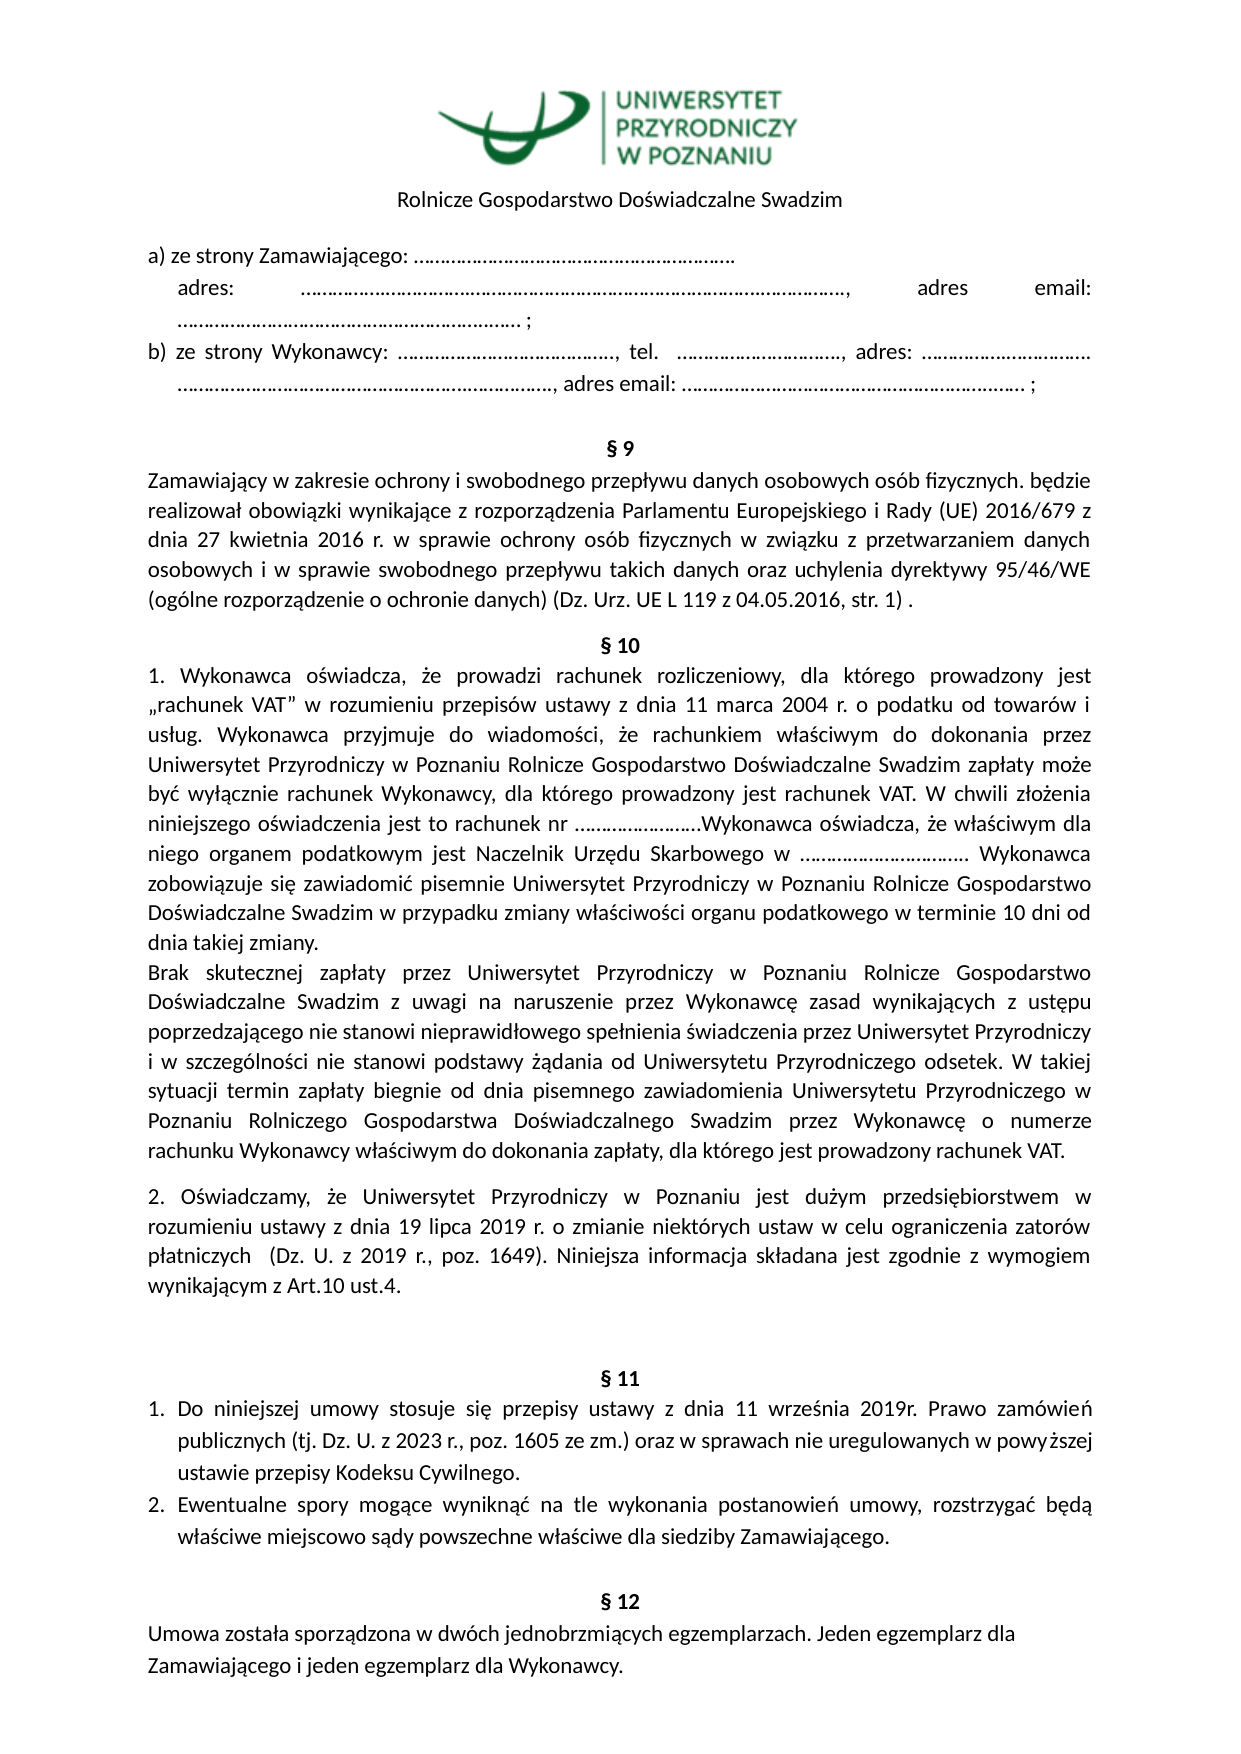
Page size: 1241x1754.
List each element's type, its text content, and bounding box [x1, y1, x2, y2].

text 1. Wykonawca oświadcza, że prowadzi rachunek rozliczeniowy, dla którego prowadzony jest „rachunek VAT” w rozumieniu przepisów ustawy z dnia 11 marca 2004 r. o podatku od towarów i usług. Wykonawca przyjmuje do wiadomości, że rachunkiem właściwym do dokonania przez Uniwersytet Przyrodniczy w Poznaniu Rolnicze Gospodarstwo Doświadczalne Swadzim zapłaty może być wyłącznie rachunek Wykonawcy, dla którego prowadzony jest rachunek VAT. W chwili złożenia niniejszego oświadczenia jest to rachunek nr ……………………Wykonawca oświadcza, że właściwym dla niego organem podatkowym jest Naczelnik Urzędu Skarbowego w ………………………….. Wykonawca zobowiązuje się zawiadomić pisemnie Uniwersytet Przyrodniczy w Poznaniu Rolnicze Gospodarstwo Doświadczalne Swadzim w przypadku zmiany właściwości organu podatkowego w terminie 10 dni od dnia takiej zmiany. [148, 661, 1093, 956]
text Zamawiający w zakresie ochrony i swobodnego przepływu danych osobowych osób fizycznych. będzie realizował obowiązki wynikające z rozporządzenia Parlamentu Europejskiego i Rady (UE) 2016/679 z dnia 27 kwietnia 2016 r. w sprawie ochrony osób fizycznych w związku z przetwarzaniem danych osobowych i w sprawie swobodnego przepływu takich danych oraz uchylenia dyrektywy 95/46/WE (ogólne rozporządzenie o ochronie danych) (Dz. Urz. UE L 119 z 04.05.2016, str. 1) . [148, 466, 1093, 613]
text 1. Do niniejszej umowy stosuje się przepisy ustawy z dnia 11 września 2019r. Prawo zamówień publicznych (tj. Dz. U. z 2023 r., poz. 1605 ze zm.) oraz w sprawach nie uregulowanych w powyższej ustawie przepisy Kodeksu Cywilnego. [148, 1394, 1093, 1486]
text Zamawiającego i jeden egzemplarz dla Wykonawcy. [148, 1651, 1093, 1679]
text Umowa została sporządzona w dwóch jednobrzmiących egzemplarzach. Jeden egzemplarz dla [148, 1619, 1093, 1647]
text Brak skutecznej zapłaty przez Uniwersytet Przyrodniczy w Poznaniu Rolnicze Gospodarstwo Doświadczalne Swadzim z uwagi na naruszenie przez Wykonawcę zasad wynikających z ustępu poprzedzającego nie stanowi nieprawidłowego spełnienia świadczenia przez Uniwersytet Przyrodniczy i w szczególności nie stanowi podstawy żądania od Uniwersytetu Przyrodniczego odsetek. W takiej sytuacji termin zapłaty biegnie od dnia pisemnego zawiadomienia Uniwersytetu Przyrodniczego w Poznaniu Rolniczego Gospodarstwa Doświadczalnego Swadzim przez Wykonawcę o numerze rachunku Wykonawcy właściwym do dokonania zapłaty, dla którego jest prowadzony rachunek VAT. [148, 958, 1093, 1164]
text § 9 [148, 434, 1093, 462]
text 2. Ewentualne spory mogące wyniknąć na tle wykonania postanowień umowy, rozstrzygać będą właściwe miejscowo sądy powszechne właściwe dla siedziby Zamawiającego. [148, 1490, 1093, 1550]
text a) ze strony Zamawiającego: ……………………………………………………. [148, 241, 1093, 269]
text § 12 [148, 1587, 1093, 1615]
text b) ze strony Wykonawcy: ………………………………….., tel. …………………………., adres: …………….…………….……………………………………………….……………., adres email: …………………………………………………..…… ; [148, 337, 1093, 397]
text § 11 [148, 1364, 1093, 1392]
text § 10 [148, 631, 1093, 659]
text 2. Oświadczamy, że Uniwersytet Przyrodniczy w Poznaniu jest dużym przedsiębiorstwem w rozumieniu ustawy z dnia 19 lipca 2019 r. o zmianie niektórych ustaw w celu ograniczenia zatorów płatniczych (Dz. U. z 2019 r., poz. 1649). Niniejsza informacja składana jest zgodnie z wymogiem wynikającym z Art.10 ust.4. [148, 1182, 1093, 1299]
text adres: …………….…………….……………………………………………….……………., adres email: …………………………………………………..…… ; [177, 273, 1093, 333]
